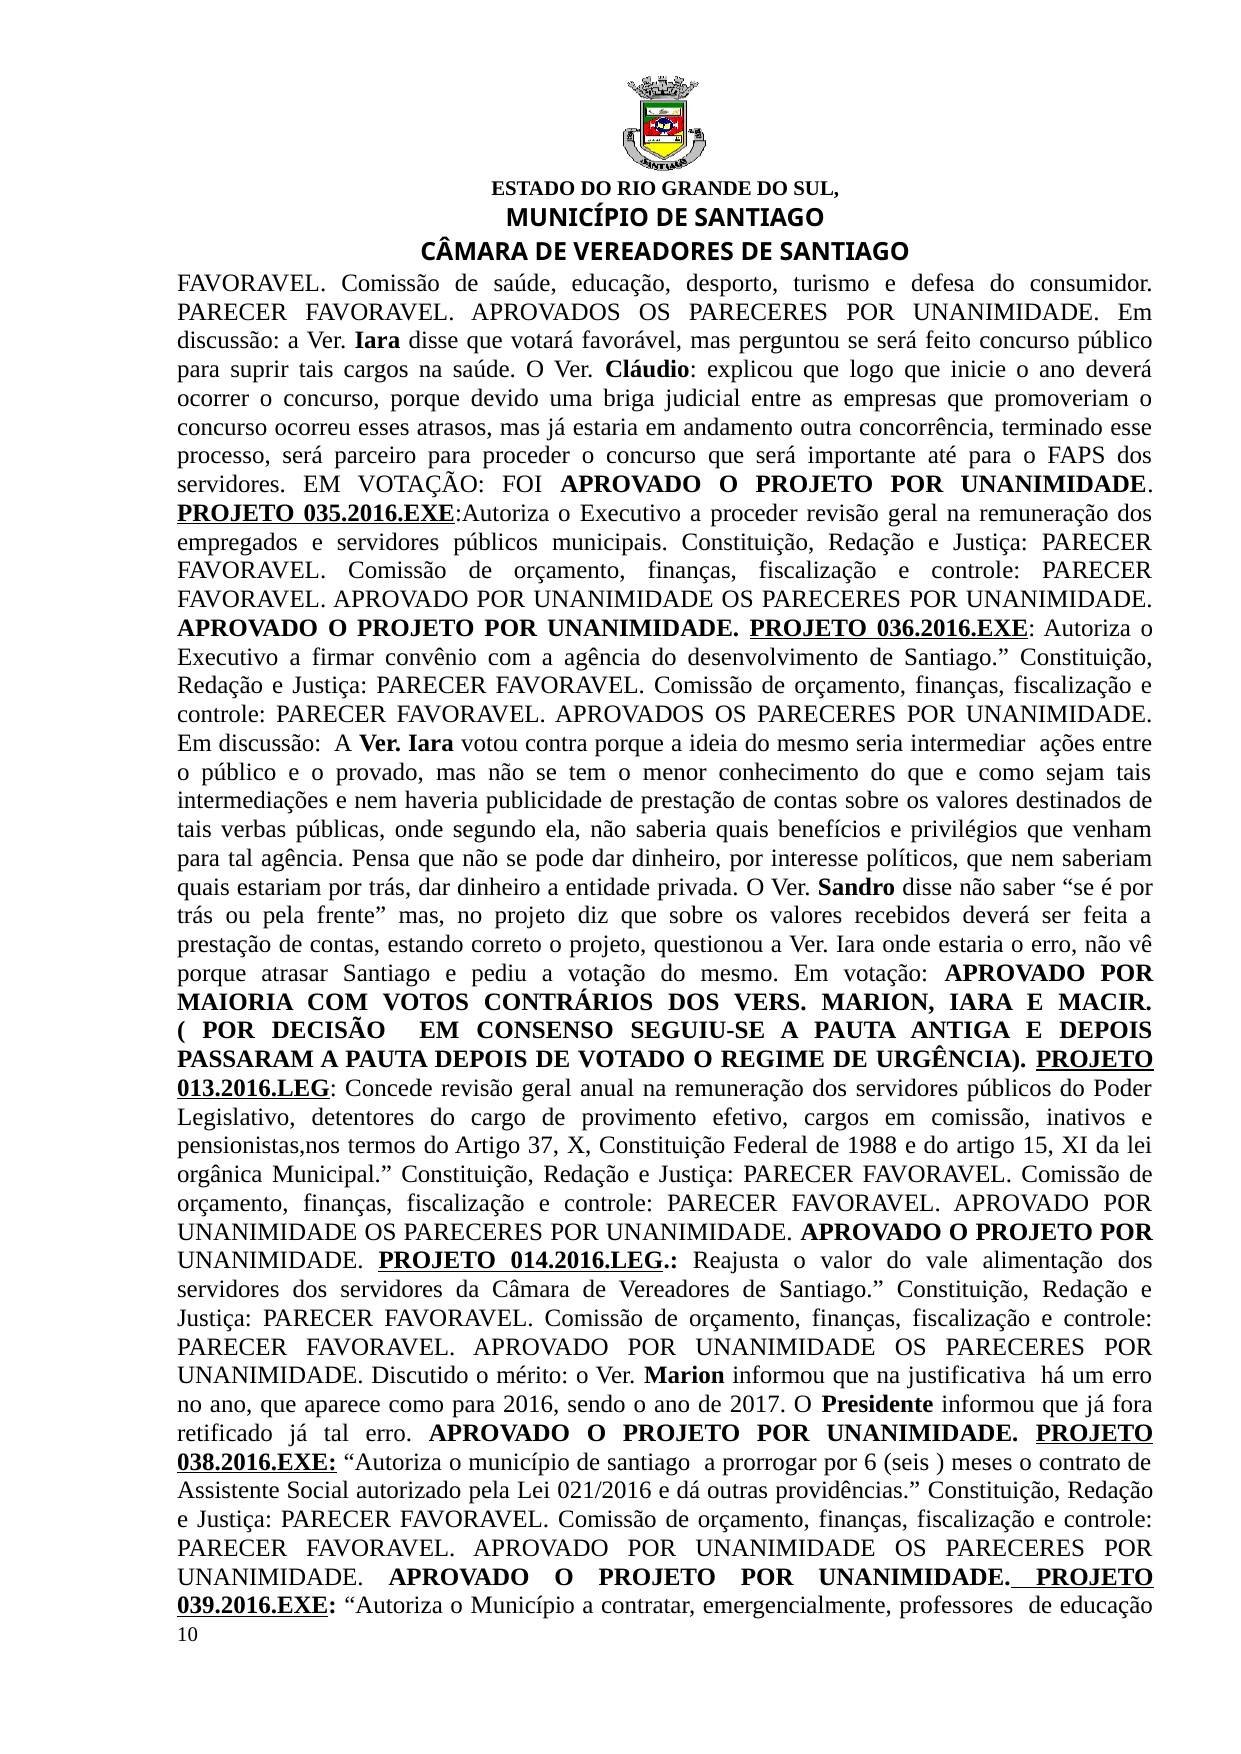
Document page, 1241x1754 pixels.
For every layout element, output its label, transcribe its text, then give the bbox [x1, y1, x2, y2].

text FAVORAVEL. Comissão de saúde, educação, desporto, turismo e defesa do consumidor. PARECER FAVORAVEL. APROVADOS OS PARECERES POR UNANIMIDADE. Em discussão: a Ver. Iara disse que votará favorável, mas perguntou se será feito concurso público para suprir tais cargos na saúde. O Ver. Cláudio: explicou que logo que inicie o ano deverá ocorrer o concurso, porque devido uma briga judicial entre as empresas que promoveriam o concurso ocorreu esses atrasos, mas já estaria em andamento outra concorrência, terminado esse processo, será parceiro para proceder o concurso que será importante até para o FAPS dos servidores. EM VOTAÇÃO: FOI APROVADO O PROJETO POR UNANIMIDADE. PROJETO 035.2016.EXE:Autoriza o Executivo a proceder revisão geral na remuneração dos empregados e servidores públicos municipais. Constituição, Redação e Justiça: PARECER FAVORAVEL. Comissão de orçamento, finanças, fiscalização e controle: PARECER FAVORAVEL. APROVADO POR UNANIMIDADE OS PARECERES POR UNANIMIDADE. APROVADO O PROJETO POR UNANIMIDADE. PROJETO 036.2016.EXE: Autoriza o Executivo a firmar convênio com a agência do desenvolvimento de Santiago.” Constituição, Redação e Justiça: PARECER FAVORAVEL. Comissão de orçamento, finanças, fiscalização e controle: PARECER FAVORAVEL. APROVADOS OS PARECERES POR UNANIMIDADE. Em discussão: A Ver. Iara votou contra porque a ideia do mesmo seria intermediar ações entre o público e o provado, mas não se tem o menor conhecimento do que e como sejam tais intermediações e nem haveria publicidade de prestação de contas sobre os valores destinados de tais verbas públicas, onde segundo ela, não saberia quais benefícios e privilégios que venham para tal agência. Pensa que não se pode dar dinheiro, por interesse políticos, que nem saberiam quais estariam por trás, dar dinheiro a entidade privada. O Ver. Sandro disse não saber “se é por trás ou pela frente” mas, no projeto diz que sobre os valores recebidos deverá ser feita a prestação de contas, estando correto o projeto, questionou a Ver. Iara onde estaria o erro, não vê porque atrasar Santiago e pediu a votação do mesmo. Em votação: APROVADO POR MAIORIA COM VOTOS CONTRÁRIOS DOS VERS. MARION, IARA E MACIR. ( POR DECISÃO EM CONSENSO SEGUIU-SE A PAUTA ANTIGA E DEPOIS PASSARAM A PAUTA DEPOIS DE VOTADO O REGIME DE URGÊNCIA). PROJETO 013.2016.LEG: Concede revisão geral anual na remuneração dos servidores públicos do Poder Legislativo, detentores do cargo de provimento efetivo, cargos em comissão, inativos e pensionistas,nos termos do Artigo 37, X, Constituição Federal de 1988 e do artigo 15, XI da lei orgânica Municipal.” Constituição, Redação e Justiça: PARECER FAVORAVEL. Comissão de orçamento, finanças, fiscalização e controle: PARECER FAVORAVEL. APROVADO POR UNANIMIDADE OS PARECERES POR UNANIMIDADE. APROVADO O PROJETO POR UNANIMIDADE. PROJETO 014.2016.LEG.: Reajusta o valor do vale alimentação dos servidores dos servidores da Câmara de Vereadores de Santiago.” Constituição, Redação e Justiça: PARECER FAVORAVEL. Comissão de orçamento, finanças, fiscalização e controle: PARECER FAVORAVEL. APROVADO POR UNANIMIDADE OS PARECERES POR UNANIMIDADE. Discutido o mérito: o Ver. Marion informou que na justificativa há um erro no ano, que aparece como para 2016, sendo o ano de 2017. O Presidente informou que já fora retificado já tal erro. APROVADO O PROJETO POR UNANIMIDADE. PROJETO 038.2016.EXE: “Autoriza o município de santiago a prorrogar por 6 (seis ) meses o contrato de Assistente Social autorizado pela Lei 021/2016 e dá outras providências.” Constituição, Redação e Justiça: PARECER FAVORAVEL. Comissão de orçamento, finanças, fiscalização e controle: PARECER FAVORAVEL. APROVADO POR UNANIMIDADE OS PARECERES POR UNANIMIDADE. APROVADO O PROJETO POR UNANIMIDADE. PROJETO 039.2016.EXE: “Autoriza o Município a contratar, emergencialmente, professores de educação [177, 268, 1153, 1619]
